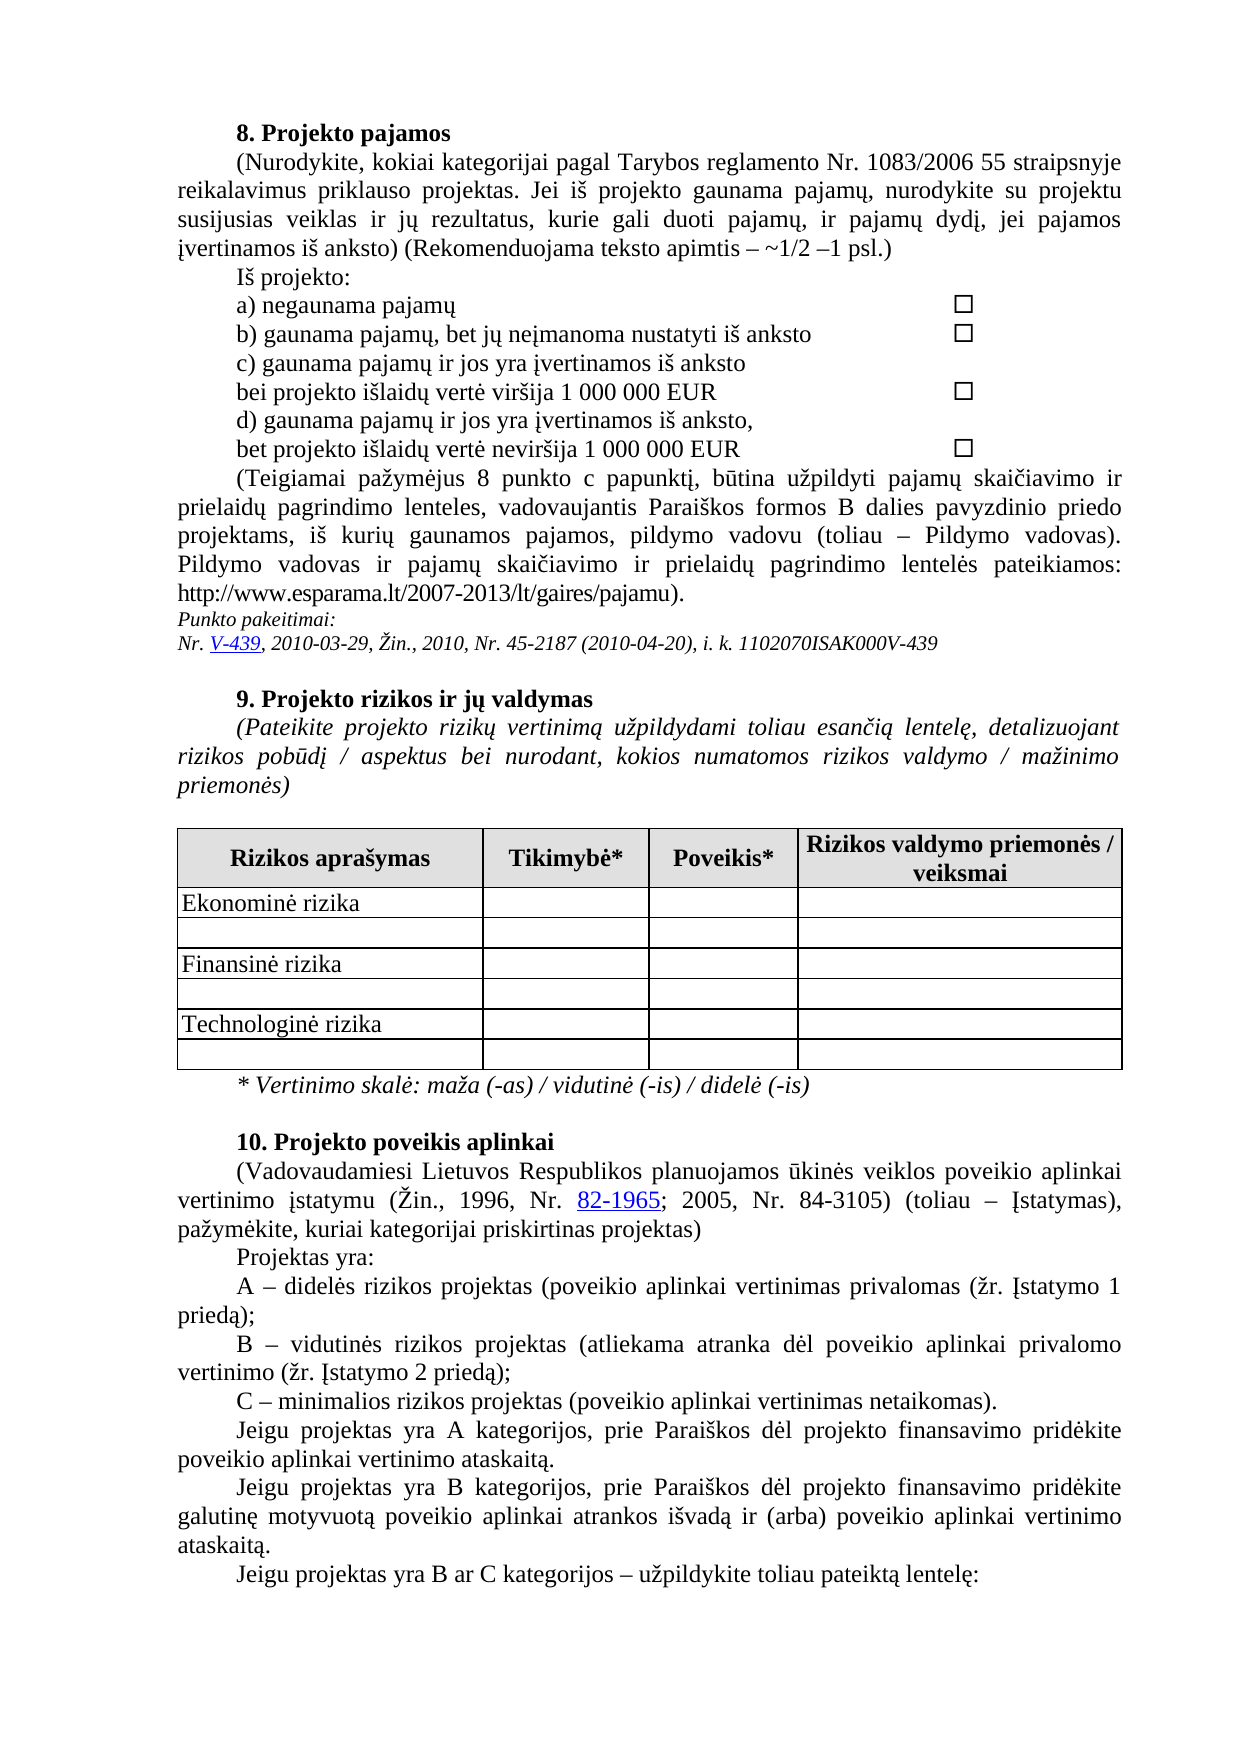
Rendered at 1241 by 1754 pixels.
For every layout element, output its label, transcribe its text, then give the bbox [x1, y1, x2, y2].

text bei projekto išlaidų vertė viršija 1 000 000 EUR [] [177, 377, 1122, 406]
table_cell Technologinė rizika [178, 1010, 482, 1038]
table_cell [650, 918, 797, 947]
table_header Rizikos aprašymas [178, 829, 482, 887]
text 9. Projekto rizikos ir jų valdymas [177, 684, 1122, 712]
text Jeigu projektas yra B kategorijos, prie Paraiškos dėl projekto finansavimo pridėkite galutinę motyvuotą poveikio aplinkai atrankos išvadą ir (arba) poveikio aplinkai vertinimo ataskaitą. [177, 1472, 1122, 1559]
text (Pateikite projekto rizikų vertinimą užpildydami toliau esančią lentelę, detalizuojant rizikos pobūdį / aspektus bei nurodant, kokios numatomos rizikos valdymo / mažinimo priemonės) [177, 712, 1122, 799]
text bet projekto išlaidų vertė neviršija 1 000 000 EUR [] [177, 434, 1122, 463]
text Iš projekto: [177, 262, 1122, 291]
table_cell [799, 888, 1121, 917]
text Jeigu projektas yra A kategorijos, prie Paraiškos dėl projekto finansavimo pridėkite poveikio aplinkai vertinimo ataskaitą. [177, 1415, 1122, 1472]
table_cell [650, 1040, 797, 1068]
text (Nurodykite, kokiai kategorijai pagal Tarybos reglamento Nr. 1083/2006 55 straipsnyje reikalavimus priklauso projektas. Jei iš projekto gaunama pajamų, nurodykite su projektu susijusias veiklas ir jų rezultatus, kurie gali duoti pajamų, ir pajamų dydį, jei pajamos įvertinamos iš anksto) (Rekomenduojama teksto apimtis – ~1/2 –1 psl.) [177, 147, 1122, 262]
text d) gaunama pajamų ir jos yra įvertinamos iš anksto, [177, 406, 1122, 434]
table_cell [799, 918, 1121, 947]
table_cell Ekonominė rizika [178, 888, 482, 917]
table_cell [178, 918, 482, 947]
table_cell [650, 949, 797, 977]
text Nr. V-439, 2010-03-29, Žin., 2010, Nr. 45-2187 (2010-04-20), i. k. 1102070ISAK000V-439 [177, 631, 1122, 655]
text b) gaunama pajamų, bet jų neįmanoma nustatyti iš anksto [] [177, 319, 1122, 348]
text a) negaunama pajamų [] [177, 291, 1122, 319]
table_cell [799, 1040, 1121, 1068]
table_cell [484, 918, 648, 947]
table_cell [484, 888, 648, 917]
table_cell [799, 979, 1121, 1008]
table_cell [650, 888, 797, 917]
table_header Rizikos valdymo priemonės / veiksmai [799, 829, 1121, 887]
table_cell [650, 979, 797, 1008]
text Punkto pakeitimai: [177, 607, 1122, 631]
text C – minimalios rizikos projektas (poveikio aplinkai vertinimas netaikomas). [177, 1386, 1122, 1415]
table_cell [799, 949, 1121, 977]
table_cell [799, 1010, 1121, 1038]
text A – didelės rizikos projektas (poveikio aplinkai vertinimas privalomas (žr. Įstatymo 1 priedą); [177, 1271, 1122, 1329]
table_cell Finansinė rizika [178, 949, 482, 977]
table_cell [484, 1010, 648, 1038]
text (Vadovaudamiesi Lietuvos Respublikos planuojamos ūkinės veiklos poveikio aplinkai vertinimo įstatymu (Žin., 1996, Nr. 82-1965; 2005, Nr. 84-3105) (toliau – Įstatymas), pažymėkite, kuriai kategorijai priskirtinas projektas) [177, 1156, 1122, 1242]
table_cell [178, 1040, 482, 1068]
text * Vertinimo skalė: maža (-as) / vidutinė (-is) / didelė (-is) [177, 1070, 1122, 1099]
table_cell [650, 1010, 797, 1038]
text 10. Projekto poveikis aplinkai [177, 1127, 1122, 1156]
text c) gaunama pajamų ir jos yra įvertinamos iš anksto [177, 348, 1122, 377]
table_cell [484, 949, 648, 977]
text 8. Projekto pajamos [177, 118, 1122, 147]
text Jeigu projektas yra B ar C kategorijos – užpildykite toliau pateiktą lentelę: [177, 1559, 1122, 1587]
text B – vidutinės rizikos projektas (atliekama atranka dėl poveikio aplinkai privalomo vertinimo (žr. Įstatymo 2 priedą); [177, 1329, 1122, 1386]
table_cell [484, 979, 648, 1008]
table_header Tikimybė* [484, 829, 648, 887]
text Projektas yra: [177, 1242, 1122, 1271]
text (Teigiamai pažymėjus 8 punkto c papunktį, būtina užpildyti pajamų skaičiavimo ir prielaidų pagrindimo lenteles, vadovaujantis Paraiškos formos B dalies pavyzdinio priedo projektams, iš kurių gaunamos pajamos, pildymo vadovu (toliau – Pildymo vadovas). Pildymo vadovas ir pajamų skaičiavimo ir prielaidų pagrindimo lentelės pateikiamos: http://www.esparama.lt/2007-2013/lt/gaires/pajamu). [177, 463, 1122, 607]
table_cell [484, 1040, 648, 1068]
table_cell [178, 979, 482, 1008]
table_header Poveikis* [650, 829, 797, 887]
